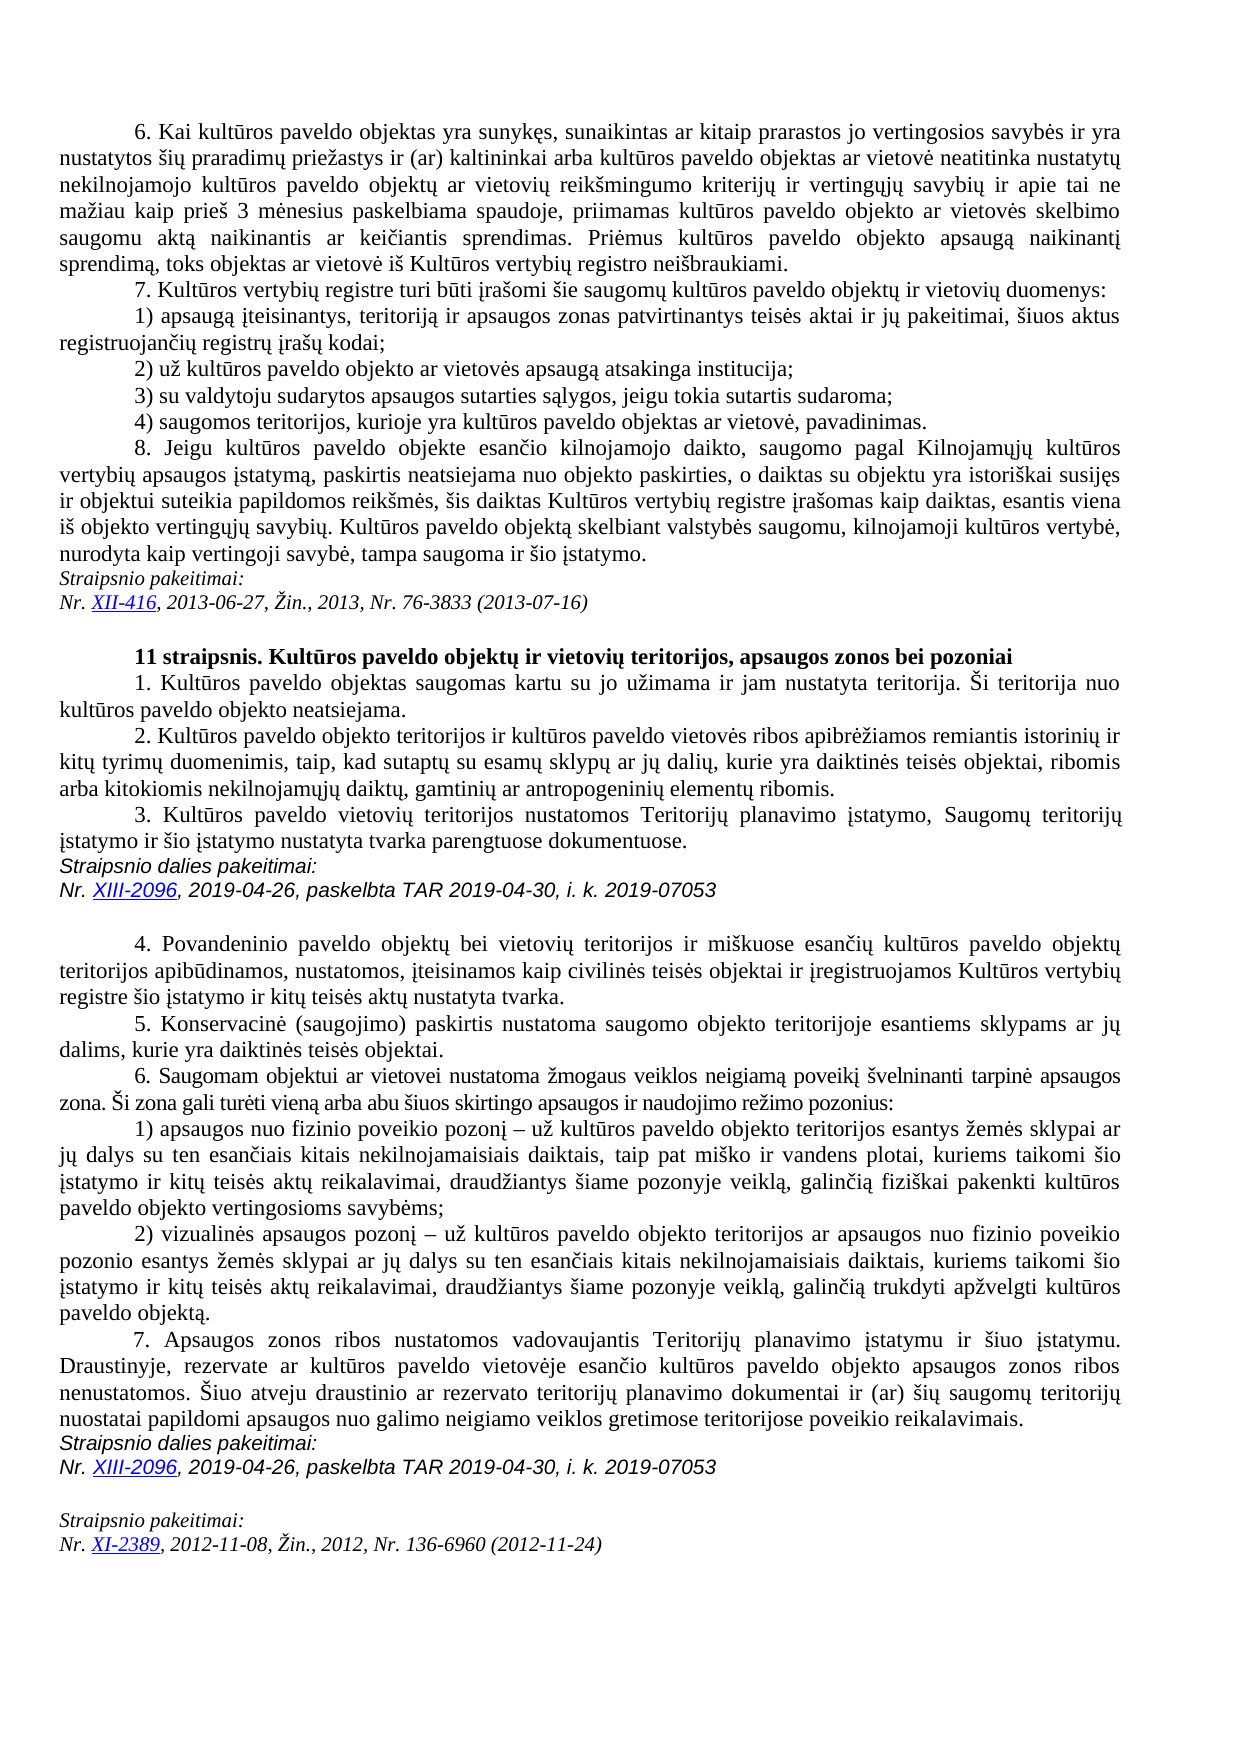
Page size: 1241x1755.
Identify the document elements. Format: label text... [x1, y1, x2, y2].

text Straipsnio dalies pakeitimai: [59, 1431, 1122, 1455]
text Straipsnio dalies pakeitimai: [59, 854, 1122, 878]
text 1. Kultūros paveldo objektas saugomas kartu su jo užimama ir jam nustatyta teritorija. Ši teritorija nuo kultūros paveldo objekto neatsiejama. [59, 669, 1122, 722]
text 5. Konservacinė (saugojimo) paskirtis nustatoma saugomo objekto teritorijoje esantiems sklypams ar jų dalims, kurie yra daiktinės teisės objektai. [59, 1009, 1122, 1062]
text 3. Kultūros paveldo vietovių teritorijos nustatomos Teritorijų planavimo įstatymo, Saugomų teritorijų įstatymo ir šio įstatymo nustatyta tvarka parengtuose dokumentuose. [59, 801, 1122, 854]
text 4. Povandeninio paveldo objektų bei vietovių teritorijos ir miškuose esančių kultūros paveldo objektų teritorijos apibūdinamos, nustatomos, įteisinamos kaip civilinės teisės objektai ir įregistruojamos Kultūros vertybių registre šio įstatymo ir kitų teisės aktų nustatyta tvarka. [59, 931, 1122, 1009]
text 6. Saugomam objektui ar vietovei nustatoma žmogaus veiklos neigiamą poveikį švelninanti tarpinė apsaugos zona. Ši zona gali turėti vieną arba abu šiuos skirtingo apsaugos ir naudojimo režimo pozonius: [59, 1062, 1122, 1115]
text Nr. XII-416, 2013-06-27, Žin., 2013, Nr. 76-3833 (2013-07-16) [59, 590, 1122, 614]
text 7. Apsaugos zonos ribos nustatomos vadovaujantis Teritorijų planavimo įstatymu ir šiuo įstatymu. Draustinyje, rezervate ar kultūros paveldo vietovėje esančio kultūros paveldo objekto apsaugos zonos ribos nenustatomos. Šiuo atveju draustinio ar rezervato teritorijų planavimo dokumentai ir (ar) šių saugomų teritorijų nuostatai papildomi apsaugos nuo galimo neigiamo veiklos gretimose teritorijose poveikio reikalavimais. [59, 1326, 1122, 1431]
text 8. Jeigu kultūros paveldo objekte esančio kilnojamojo daikto, saugomo pagal Kilnojamųjų kultūros vertybių apsaugos įstatymą, paskirtis neatsiejama nuo objekto paskirties, o daiktas su objektu yra istoriškai susijęs ir objektui suteikia papildomos reikšmės, šis daiktas Kultūros vertybių registre įrašomas kaip daiktas, esantis viena iš objekto vertingųjų savybių. Kultūros paveldo objektą skelbiant valstybės saugomu, kilnojamoji kultūros vertybė, nurodyta kaip vertingoji savybė, tampa saugoma ir šio įstatymo. [59, 434, 1122, 566]
text 2. Kultūros paveldo objekto teritorijos ir kultūros paveldo vietovės ribos apibrėžiamos remiantis istorinių ir kitų tyrimų duomenimis, taip, kad sutaptų su esamų sklypų ar jų dalių, kurie yra daiktinės teisės objektai, ribomis arba kitokiomis nekilnojamųjų daiktų, gamtinių ar antropogeninių elementų ribomis. [59, 722, 1122, 801]
text 4) saugomos teritorijos, kurioje yra kultūros paveldo objektas ar vietovė, pavadinimas. [59, 408, 1122, 434]
text 1) apsaugą įteisinantys, teritoriją ir apsaugos zonas patvirtinantys teisės aktai ir jų pakeitimai, šiuos aktus registruojančių registrų įrašų kodai; [59, 303, 1122, 355]
text Straipsnio pakeitimai: [59, 1508, 1122, 1532]
text 3) su valdytoju sudarytos apsaugos sutarties sąlygos, jeigu tokia sutartis sudaroma; [59, 382, 1122, 408]
subtitle 11 straipsnis. Kultūros paveldo objektų ir vietovių teritorijos, apsaugos zonos bei pozoniai [134, 643, 1122, 669]
text 1) apsaugos nuo fizinio poveikio pozonį – už kultūros paveldo objekto teritorijos esantys žemės sklypai ar jų dalys su ten esančiais kitais nekilnojamaisiais daiktais, taip pat miško ir vandens plotai, kuriems taikomi šio įstatymo ir kitų teisės aktų reikalavimai, draudžiantys šiame pozonyje veiklą, galinčią fiziškai pakenkti kultūros paveldo objekto vertingosioms savybėms; [59, 1115, 1122, 1220]
text 2) už kultūros paveldo objekto ar vietovės apsaugą atsakinga institucija; [59, 355, 1122, 382]
text Nr. XIII-2096, 2019-04-26, paskelbta TAR 2019-04-30, i. k. 2019-07053 [59, 1455, 1122, 1479]
text Nr. XI-2389, 2012-11-08, Žin., 2012, Nr. 136-6960 (2012-11-24) [59, 1532, 1122, 1556]
text 6. Kai kultūros paveldo objektas yra sunykęs, sunaikintas ar kitaip prarastos jo vertingosios savybės ir yra nustatytos šių praradimų priežastys ir (ar) kaltininkai arba kultūros paveldo objektas ar vietovė neatitinka nustatytų nekilnojamojo kultūros paveldo objektų ar vietovių reikšmingumo kriterijų ir vertingųjų savybių ir apie tai ne mažiau kaip prieš 3 mėnesius paskelbiama spaudoje, priimamas kultūros paveldo objekto ar vietovės skelbimo saugomu aktą naikinantis ar keičiantis sprendimas. Priėmus kultūros paveldo objekto apsaugą naikinantį sprendimą, toks objektas ar vietovė iš Kultūros vertybių registro neišbraukiami. [59, 118, 1122, 276]
text 7. Kultūros vertybių registre turi būti įrašomi šie saugomų kultūros paveldo objektų ir vietovių duomenys: [59, 276, 1122, 303]
text Straipsnio pakeitimai: [59, 566, 1122, 590]
text Nr. XIII-2096, 2019-04-26, paskelbta TAR 2019-04-30, i. k. 2019-07053 [59, 878, 1122, 902]
text 2) vizualinės apsaugos pozonį – už kultūros paveldo objekto teritorijos ar apsaugos nuo fizinio poveikio pozonio esantys žemės sklypai ar jų dalys su ten esančiais kitais nekilnojamaisiais daiktais, kuriems taikomi šio įstatymo ir kitų teisės aktų reikalavimai, draudžiantys šiame pozonyje veiklą, galinčią trukdyti apžvelgti kultūros paveldo objektą. [59, 1220, 1122, 1326]
